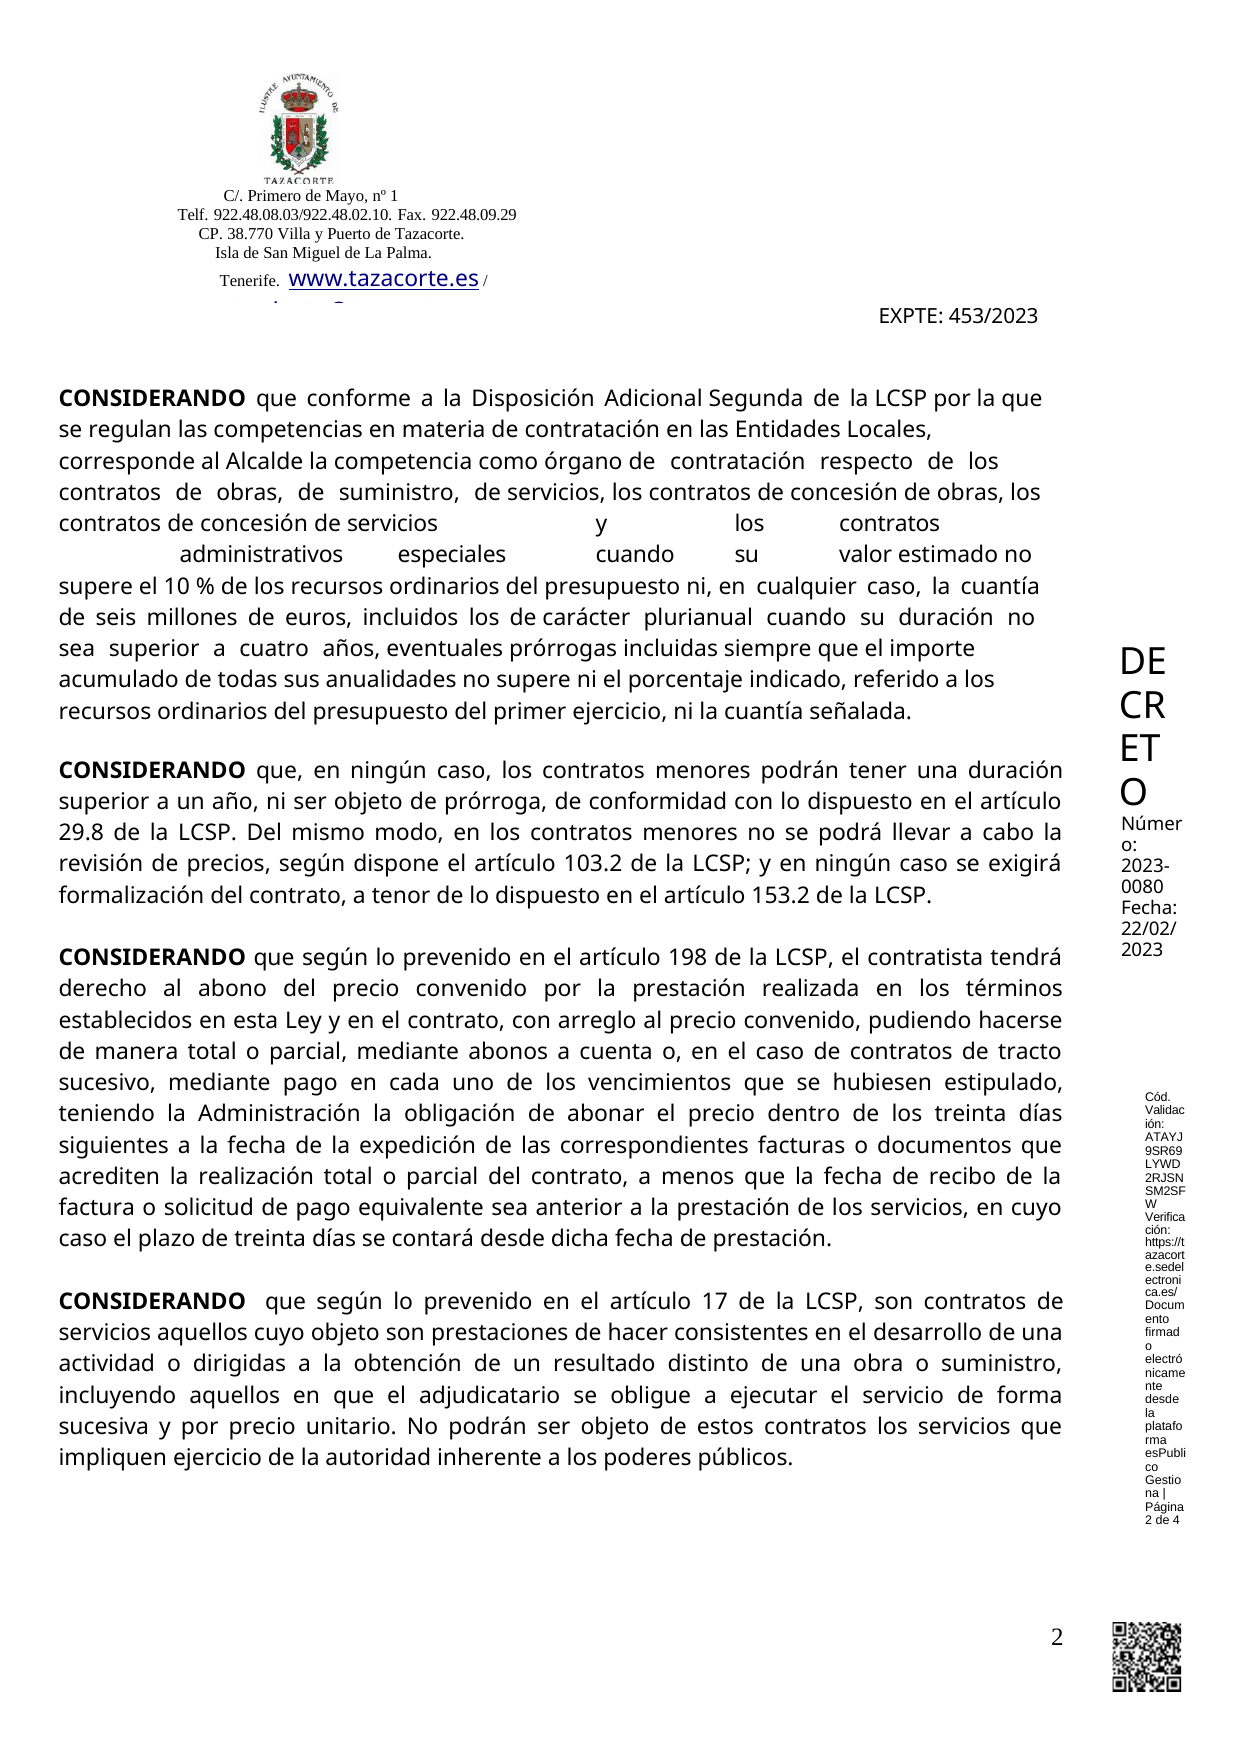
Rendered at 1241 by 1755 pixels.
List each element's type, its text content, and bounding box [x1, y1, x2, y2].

text [1143, 1089, 1186, 1612]
text CONSIDERANDO que según lo prevenido en el artículo 17 de la LCSP, son contratos de servicios aquellos cuyo objeto son prestaciones de hacer consistentes en el desarrollo de una actividad o dirigidas a la obtención de un resultado distinto de una obra o suministro, incluyendo aquellos en que el adjudicatario se obligue a ejecutar el servicio de forma sucesiva y por precio unitario. No podrán ser objeto de estos contratos los servicios que impliquen ejercicio de la autoridad inherente a los poderes públicos. [58, 1285, 1064, 1472]
text DECRETO [1119, 640, 1185, 814]
text Documento firmado electrónicamente desde la plataforma esPublico Gestiona | Página 2 de 4 [1145, 1299, 1186, 1527]
text Cód. Validación: ATAYJ9SR69LYWD2RJSNSM2SFW [1145, 1091, 1186, 1212]
text CONSIDERANDO que, en ningún caso, los contratos menores podrán tener una duración superior a un año, ni ser objeto de prórroga, de conformidad con lo dispuesto en el artículo 29.8 de la LCSP. Del mismo modo, en los contratos menores no se podrá llevar a cabo la revisión de precios, según dispone el artículo 103.2 de la LCSP; y en ningún caso se exigirá formalización del contrato, a tenor de lo dispuesto en el artículo 153.2 de la LCSP. [58, 754, 1064, 910]
text [1117, 638, 1185, 985]
text Verificación: https://tazacorte.sedelectronica.es/ [1145, 1212, 1186, 1299]
text Número: 2023-0080 Fecha: 22/02/2023 [1121, 814, 1185, 961]
text CONSIDERANDO que según lo prevenido en el artículo 198 de la LCSP, el contratista tendrá derecho al abono del precio convenido por la prestación realizada en los términos establecidos en esta Ley y en el contrato, con arreglo al precio convenido, pudiendo hacerse de manera total o parcial, mediante abonos a cuenta o, en el caso de contratos de tracto sucesivo, mediante pago en cada uno de los vencimientos que se hubiesen estipulado, teniendo la Administración la obligación de abonar el precio dentro de los treinta días siguientes a la fecha de la expedición de las correspondientes facturas o documentos que acrediten la realización total o parcial del contrato, a menos que la fecha de recibo de la factura o solicitud de pago equivalente sea anterior a la prestación de los servicios, en cuyo caso el plazo de treinta días se contará desde dicha fecha de prestación. [58, 941, 1064, 1254]
text CONSIDERANDO que conforme a la Disposición Adicional Segunda de la LCSP por la que se regulan las competencias en materia de contratación en las Entidades Locales, corresponde al Alcalde la competencia como órgano de contratación respecto de los contratos de obras, de suministro, de servicios, los contratos de concesión de obras, los contratos de concesión de servicios y los contratos administrativos especiales cuando su valor estimado no supere el 10 % de los recursos ordinarios del presupuesto ni, en cualquier caso, la cuantía de seis millones de euros, incluidos los de carácter plurianual cuando su duración no sea superior a cuatro años, eventuales prórrogas incluidas siempre que el importe acumulado de todas sus anualidades no supere ni el porcentaje indicado, referido a los recursos ordinarios del presupuesto del primer ejercicio, ni la cuantía señalada. [58, 382, 1064, 726]
